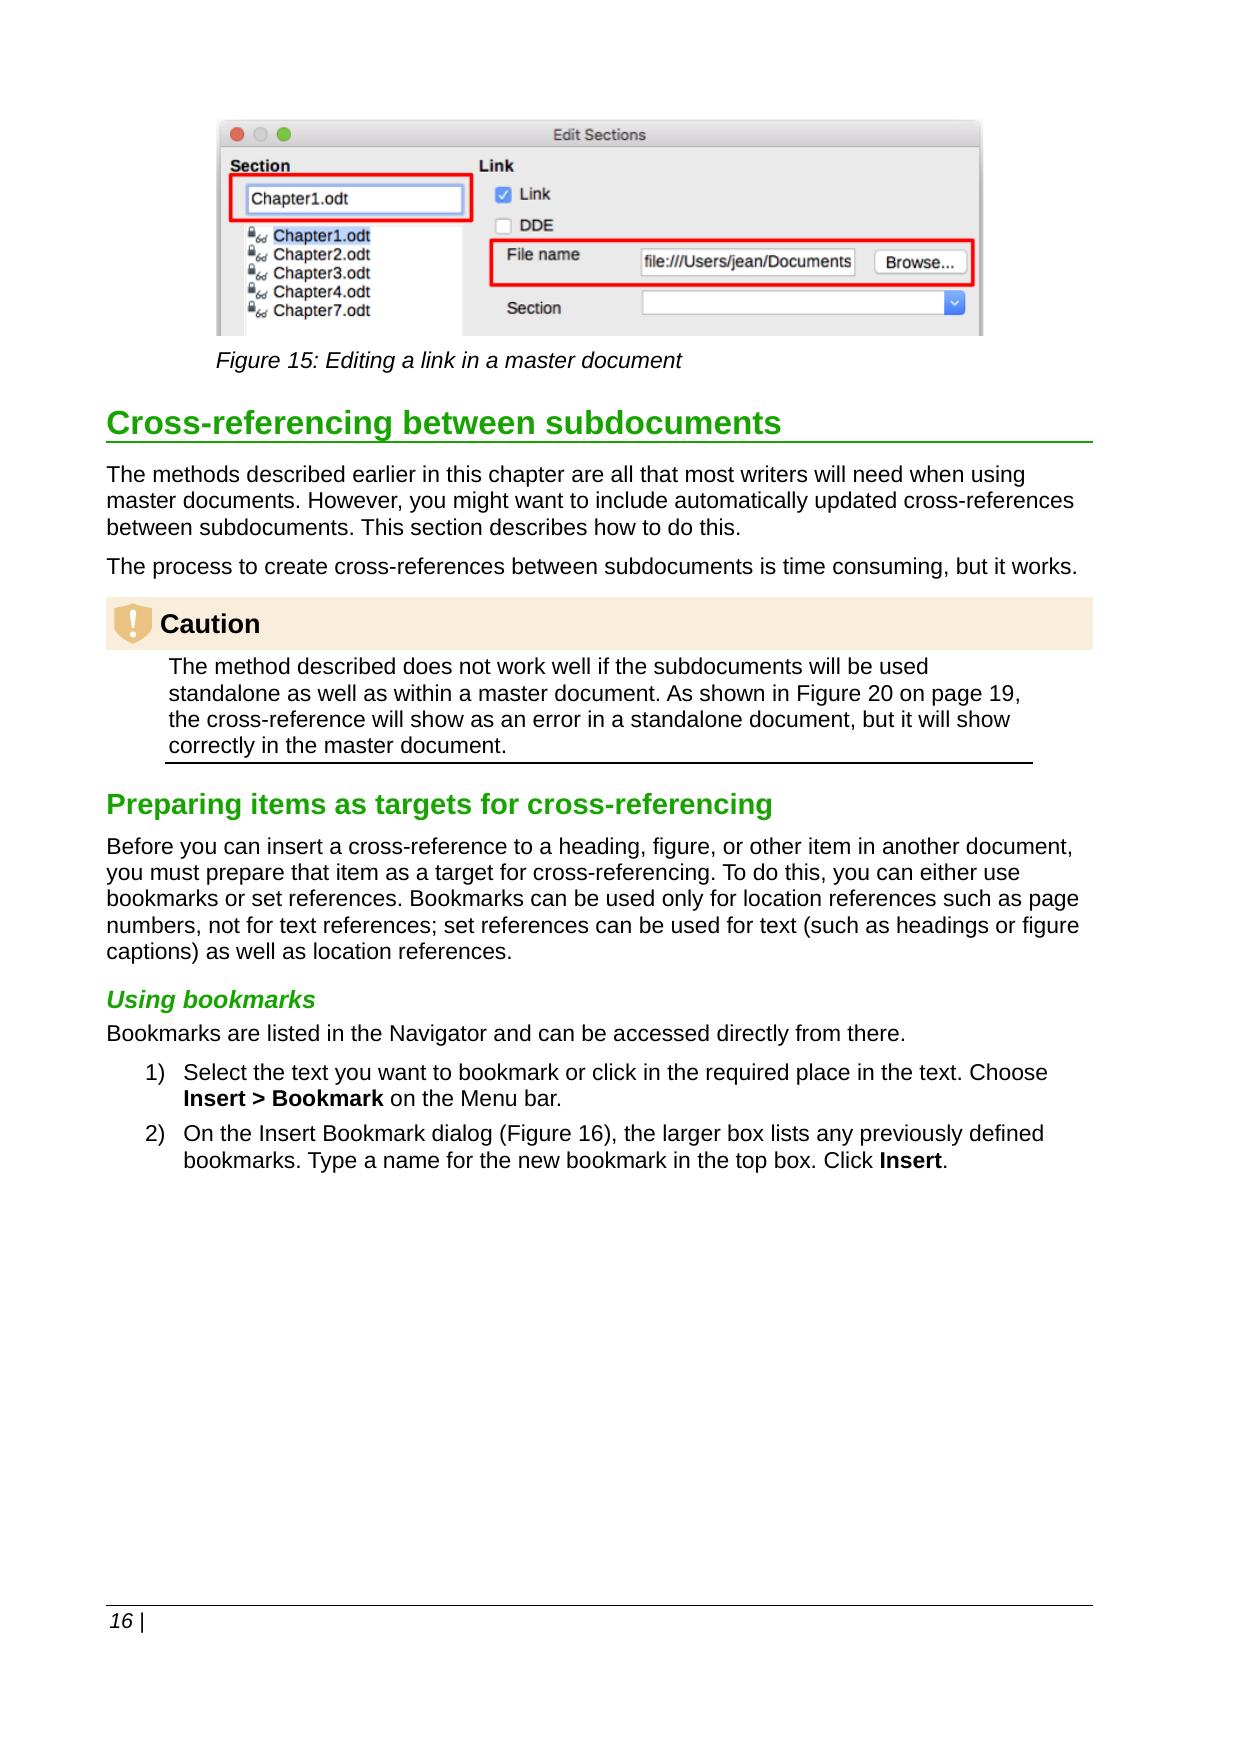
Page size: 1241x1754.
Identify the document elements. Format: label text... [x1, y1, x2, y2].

text The methods described earlier in this chapter are all that most writers will need when using master documents. However, you might want to include automatically updated cross-references between subdocuments. This section describes how to do this. [106, 461, 1093, 540]
text The method described does not work well if the subdocuments will be used standalone as well as within a master document. As shown in Figure 20 on page , the cross-reference will show as an error in a standalone document, but it will show correctly in the master document. [165, 650, 1033, 762]
subtitle Caution [106, 597, 1093, 650]
text The process to create cross-references between subdocuments is time consuming, but it works. [106, 553, 1093, 579]
picture [215, 118, 984, 336]
list On the Insert Bookmark dialog (Figure 16), the larger box lists any previously defined bookmarks. Type a name for the new bookmark in the top box. Click Insert. [165, 1120, 1093, 1173]
text Figure 15: Editing a link in a master document [216, 347, 983, 373]
subtitle Cross-referencing between subdocuments [106, 403, 1093, 441]
subtitle Using bookmarks [106, 985, 1093, 1014]
subtitle Preparing items as targets for cross-referencing [106, 787, 1093, 821]
text Before you can insert a cross-reference to a heading, figure, or other item in another document, you must prepare that item as a target for cross-referencing. To do this, you can either use bookmarks or set references. Bookmarks can be used only for location references such as page numbers, not for text references; set references can be used for text (such as headings or figure captions) as well as location references. [106, 833, 1093, 964]
list Select the text you want to bookmark or click in the required place in the text. Choose Insert > Bookmark on the Menu bar. [165, 1059, 1093, 1111]
text Bookmarks are listed in the Navigator and can be accessed directly from there. [106, 1020, 1093, 1046]
